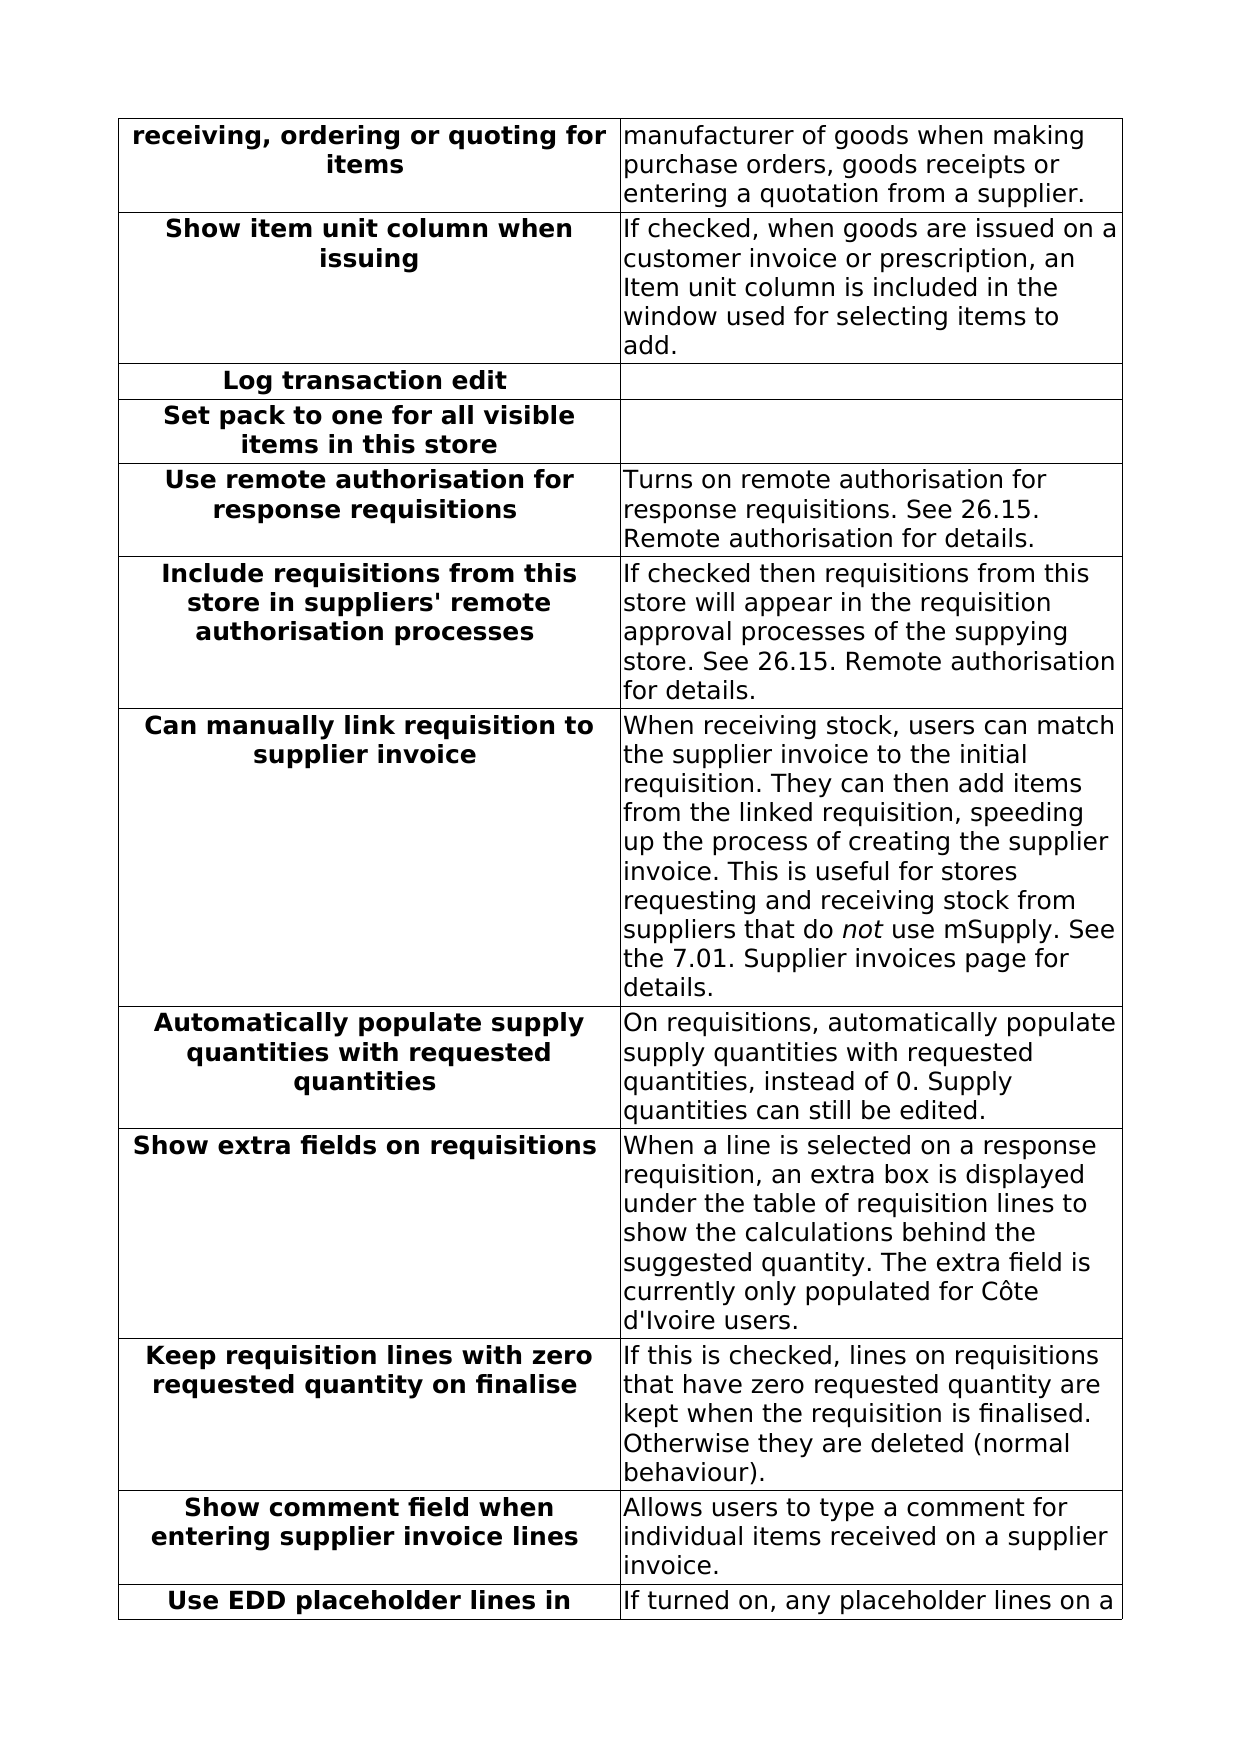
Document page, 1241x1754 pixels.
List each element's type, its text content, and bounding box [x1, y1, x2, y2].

table_cell receiving, ordering or quoting for items [119, 119, 620, 212]
table_cell Turns on remote authorisation for response requisitions. See 26.15. Remote authorisation for details. [621, 464, 1122, 556]
table_cell manufacturer of goods when making purchase orders, goods receipts or entering a quotation from a supplier. [621, 119, 1122, 212]
table_cell If checked, when goods are issued on a customer invoice or prescription, an Item unit column is included in the window used for selecting items to add. [621, 213, 1122, 363]
table_cell [621, 364, 1122, 398]
table_cell Show extra fields on requisitions [119, 1129, 620, 1338]
table_cell If this is checked, lines on requisitions that have zero requested quantity are kept when the requisition is finalised. Otherwise they are deleted (normal behaviour). [621, 1339, 1122, 1490]
table_cell Allows users to type a comment for individual items received on a supplier invoice. [621, 1491, 1122, 1583]
table_cell Automatically populate supply quantities with requested quantities [119, 1007, 620, 1128]
table_cell Show item unit column when issuing [119, 213, 620, 363]
table_cell When receiving stock, users can match the supplier invoice to the initial requisition. They can then add items from the linked requisition, speeding up the process of creating the supplier invoice. This is useful for stores requesting and receiving stock from suppliers that do not use mSupply. See the 7.01. Supplier invoices page for details. [621, 709, 1122, 1006]
table_cell On requisitions, automatically populate supply quantities with requested quantities, instead of 0. Supply quantities can still be edited. [621, 1007, 1122, 1128]
table_cell Include requisitions from this store in suppliers' remote authorisation processes [119, 557, 620, 708]
table_cell If checked then requisitions from this store will appear in the requisition approval processes of the suppying store. See 26.15. Remote authorisation for details. [621, 557, 1122, 708]
table_cell Set pack to one for all visible items in this store [119, 400, 620, 463]
table_cell Show comment field when entering supplier invoice lines [119, 1491, 620, 1583]
table_cell When a line is selected on a response requisition, an extra box is displayed under the table of requisition lines to show the calculations behind the suggested quantity. The extra field is currently only populated for Côte d'Ivoire users. [621, 1129, 1122, 1338]
table_cell Use remote authorisation for response requisitions [119, 464, 620, 556]
table_cell [621, 400, 1122, 463]
table_cell Log transaction edit [119, 364, 620, 398]
table_cell Can manually link requisition to supplier invoice [119, 709, 620, 1006]
table_cell Use EDD placeholder lines in [119, 1585, 620, 1618]
table_cell If turned on, any placeholder lines on a [621, 1585, 1122, 1618]
table_cell Keep requisition lines with zero requested quantity on finalise [119, 1339, 620, 1490]
